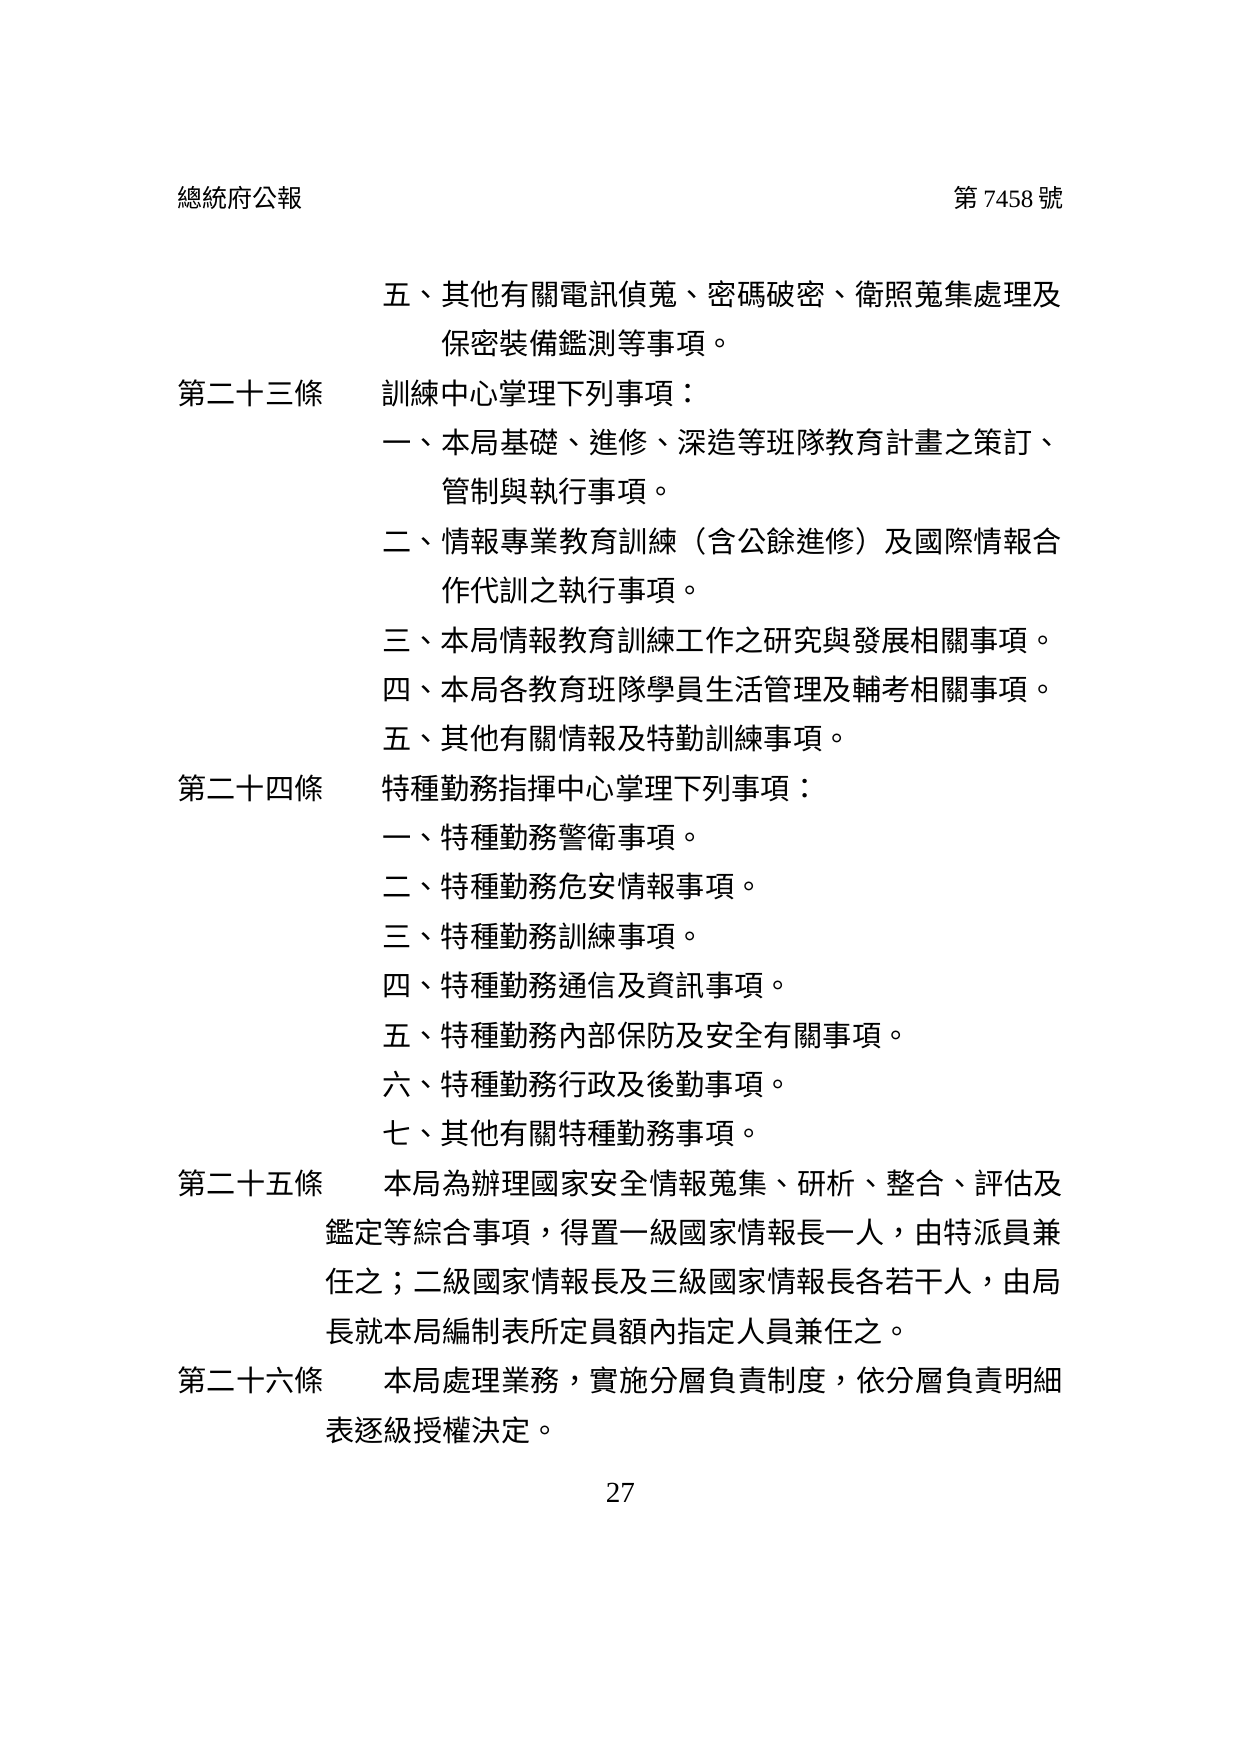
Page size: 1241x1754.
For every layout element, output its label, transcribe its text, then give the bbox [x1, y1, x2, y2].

text 四、特種勤務通信及資訊事項。 [382, 957, 1063, 1006]
text 第二十六條 本局處理業務，實施分層負責制度，依分層負責明細表逐級授權決定。 [177, 1352, 1063, 1451]
text 二、情報專業教育訓練（含公餘進修）及國際情報合作代訓之執行事項。 [382, 513, 1063, 611]
text 第二十三條 訓練中心掌理下列事項： [177, 364, 1063, 414]
text 一、特種勤務警衛事項。 [382, 809, 1063, 858]
text 一、本局基礎、進修、深造等班隊教育計畫之策訂、管制與執行事項。 [382, 414, 1063, 513]
text 三、特種勤務訓練事項。 [382, 908, 1063, 957]
text 三、本局情報教育訓練工作之研究與發展相關事項。 [382, 611, 1063, 661]
text 第二十四條 特種勤務指揮中心掌理下列事項： [177, 759, 1063, 809]
text 七、其他有關特種勤務事項。 [382, 1105, 1063, 1154]
text 四、本局各教育班隊學員生活管理及輔考相關事項。 [382, 661, 1063, 710]
text 第二十五條 本局為辦理國家安全情報蒐集、研析、整合、評估及鑑定等綜合事項，得置一級國家情報長一人，由特派員兼任之；二級國家情報長及三級國家情報長各若干人，由局長就本局編制表所定員額內指定人員兼任之。 [177, 1154, 1063, 1352]
text 二、特種勤務危安情報事項。 [382, 858, 1063, 908]
text 六、特種勤務行政及後勤事項。 [382, 1056, 1063, 1105]
text 五、其他有關電訊偵蒐、密碼破密、衛照蒐集處理及保密裝備鑑測等事項。 [382, 266, 1063, 364]
text 五、其他有關情報及特勤訓練事項。 [382, 710, 1063, 759]
text 五、特種勤務內部保防及安全有關事項。 [382, 1006, 1063, 1056]
